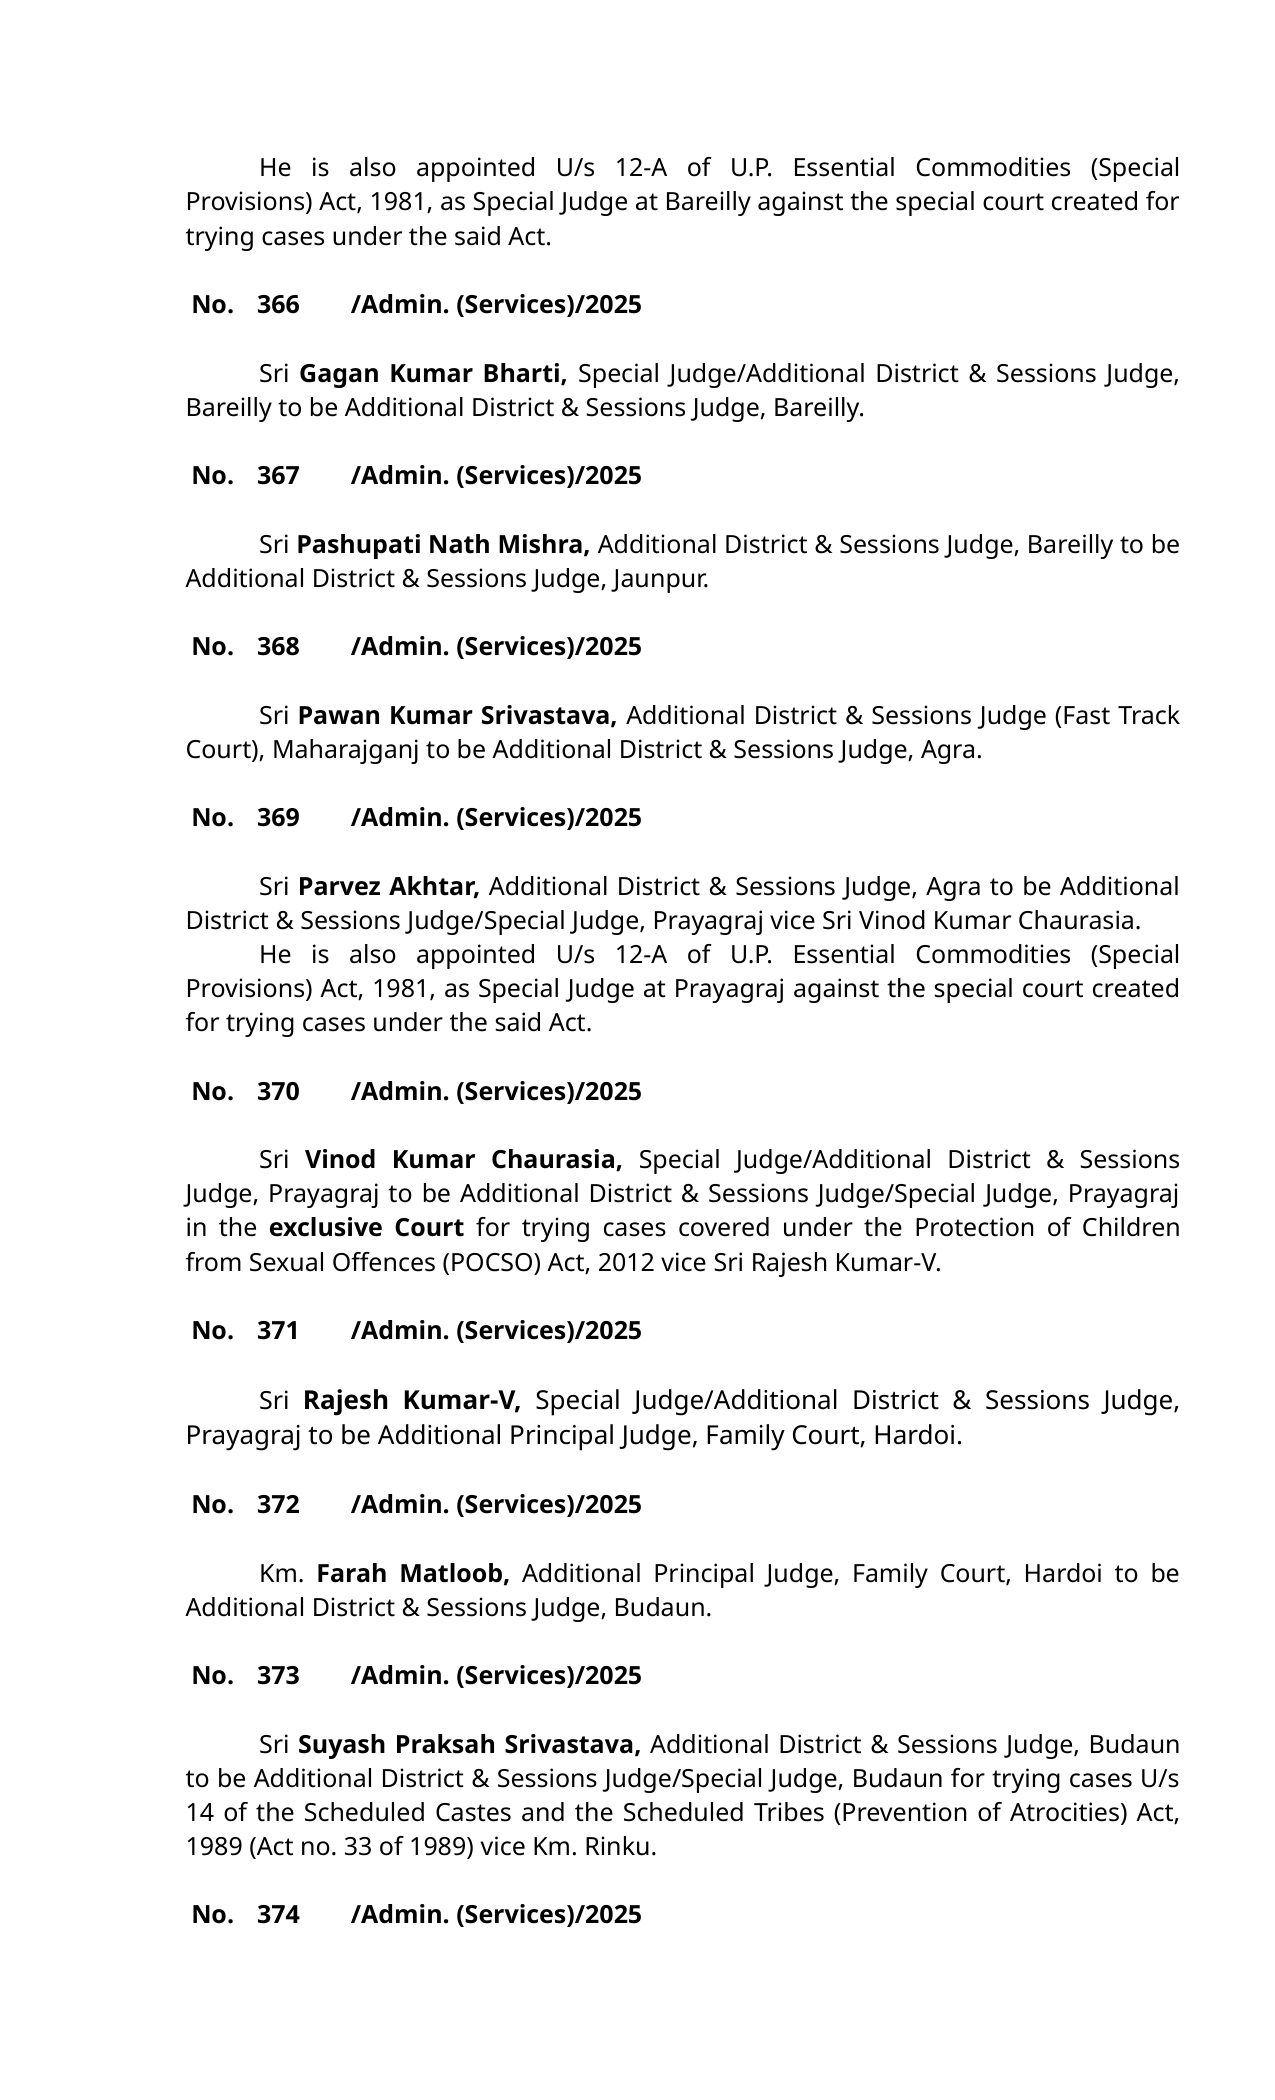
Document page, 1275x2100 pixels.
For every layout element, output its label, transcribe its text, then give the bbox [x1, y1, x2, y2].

table_header /Admin. (Services)/2025 [345, 623, 682, 669]
table_header /Admin. (Services)/2025 [345, 452, 682, 498]
subtitle Sri Parvez Akhtar, Additional District & Sessions Judge, Agra to be Additional District & Sessions Judge/Special Judge, Prayagraj vice Sri Vinod Kumar Chaurasia. [185, 869, 1181, 937]
subtitle Sri Suyash Praksah Srivastava, Additional District & Sessions Judge, Budaun to be Additional District & Sessions Judge/Special Judge, Budaun for trying cases U/s 14 of the Scheduled Castes and the Scheduled Tribes (Prevention of Atrocities) Act, 1989 (Act no. 33 of 1989) vice Km. Rinku. [185, 1726, 1181, 1863]
table_header [251, 794, 345, 840]
table_header /Admin. (Services)/2025 [345, 1068, 682, 1113]
table_header [251, 1481, 345, 1527]
table_header /Admin. (Services)/2025 [345, 1307, 682, 1352]
subtitle Sri Gagan Kumar Bharti, Special Judge/Additional District & Sessions Judge, Bareilly to be Additional District & Sessions Judge, Bareilly. [185, 355, 1181, 423]
table_header No. [185, 1307, 251, 1352]
table_header [251, 1891, 345, 1937]
table_header [251, 1068, 345, 1113]
subtitle Sri Pashupati Nath Mishra, Additional District & Sessions Judge, Bareilly to be Additional District & Sessions Judge, Jaunpur. [185, 526, 1181, 594]
table_header /Admin. (Services)/2025 [345, 794, 682, 840]
table_header No. [185, 1891, 251, 1937]
table_header /Admin. (Services)/2025 [345, 1652, 682, 1698]
table_header No. [185, 794, 251, 840]
table_header No. [185, 1652, 251, 1698]
table_header [251, 623, 345, 669]
table_header No. [185, 281, 251, 326]
table_header [251, 452, 345, 498]
subtitle Sri Pawan Kumar Srivastava, Additional District & Sessions Judge (Fast Track Court), Maharajganj to be Additional District & Sessions Judge, Agra. [185, 697, 1181, 766]
table_header /Admin. (Services)/2025 [345, 1891, 682, 1937]
table_header /Admin. (Services)/2025 [345, 1481, 682, 1527]
table_header [251, 281, 345, 326]
subtitle Sri Rajesh Kumar-V, Special Judge/Additional District & Sessions Judge, Prayagraj to be Additional Principal Judge, Family Court, Hardoi. [185, 1381, 1181, 1452]
table_header No. [185, 452, 251, 498]
subtitle He is also appointed U/s 12-A of U.P. Essential Commodities (Special Provisions) Act, 1981, as Special Judge at Prayagraj against the special court created for trying cases under the said Act. [185, 937, 1181, 1039]
table_header No. [185, 623, 251, 669]
table_header No. [185, 1481, 251, 1527]
subtitle Sri Vinod Kumar Chaurasia, Special Judge/Additional District & Sessions Judge, Prayagraj to be Additional District & Sessions Judge/Special Judge, Prayagraj in the exclusive Court for trying cases covered under the Protection of Children from Sexual Offences (POCSO) Act, 2012 vice Sri Rajesh Kumar-V. [185, 1142, 1181, 1278]
table_header [251, 1307, 345, 1352]
subtitle He is also appointed U/s 12-A of U.P. Essential Commodities (Special Provisions) Act, 1981, as Special Judge at Bareilly against the special court created for trying cases under the said Act. [185, 150, 1181, 252]
table_header No. [185, 1068, 251, 1113]
subtitle Km. Farah Matloob, Additional Principal Judge, Family Court, Hardoi to be Additional District & Sessions Judge, Budaun. [185, 1555, 1181, 1623]
table_header [251, 1652, 345, 1698]
table_header /Admin. (Services)/2025 [345, 281, 682, 326]
